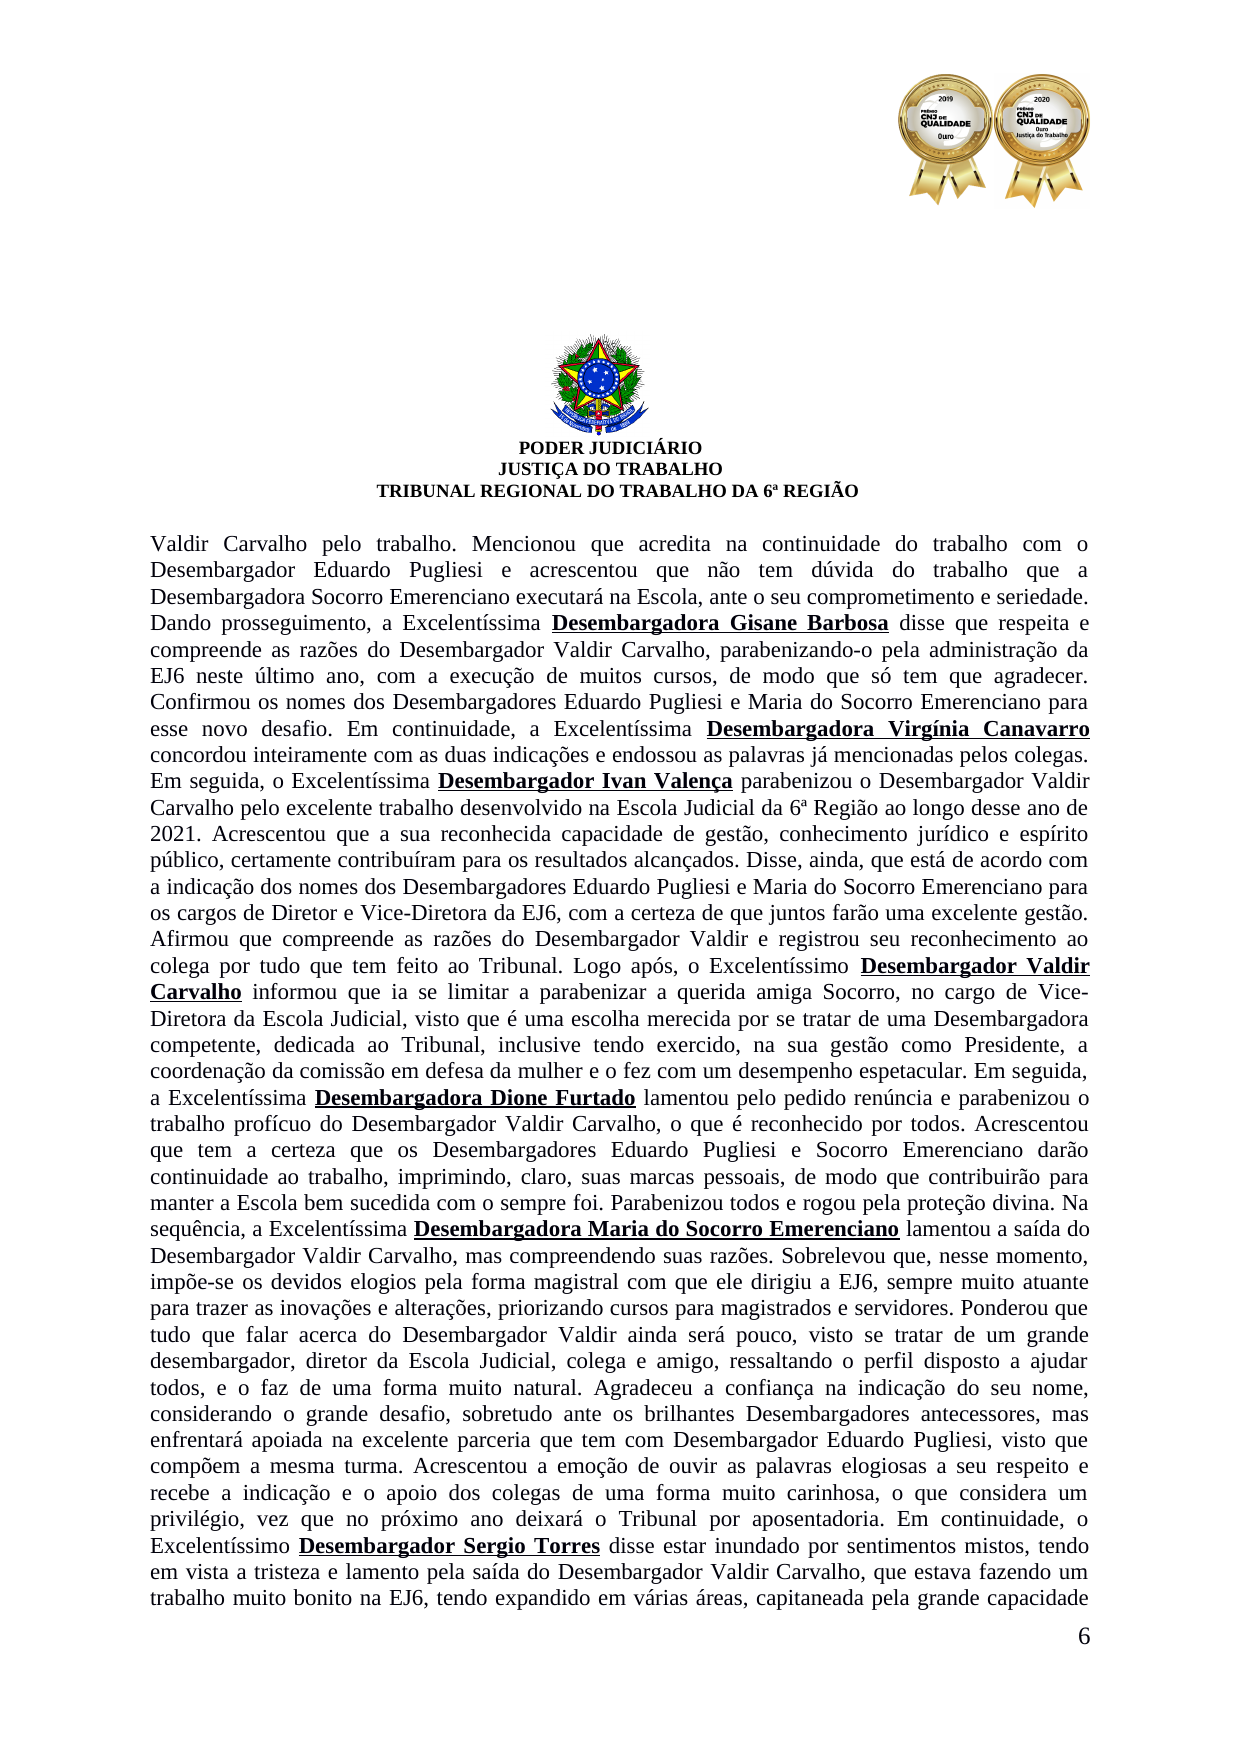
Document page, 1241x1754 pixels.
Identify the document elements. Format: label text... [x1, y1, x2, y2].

text Valdir Carvalho pelo trabalho. Mencionou que acredita na continuidade do trabalho com o Desembargador Eduardo Pugliesi e acrescentou que não tem dúvida do trabalho que a Desembargadora Socorro Emerenciano executará na Escola, ante o seu comprometimento e seriedade. Dando prosseguimento, a Excelentíssima Desembargadora Gisane Barbosa disse que respeita e compreende as razões do Desembargador Valdir Carvalho, parabenizando-o pela administração da EJ6 neste último ano, com a execução de muitos cursos, de modo que só tem que agradecer. Confirmou os nomes dos Desembargadores Eduardo Pugliesi e Maria do Socorro Emerenciano para esse novo desafio. Em continuidade, a Excelentíssima Desembargadora Virgínia Canavarro concordou inteiramente com as duas indicações e endossou as palavras já mencionadas pelos colegas. Em seguida, o Excelentíssima Desembargador Ivan Valença parabenizou o Desembargador Valdir Carvalho pelo excelente trabalho desenvolvido na Escola Judicial da 6ª Região ao longo desse ano de 2021. Acrescentou que a sua reconhecida capacidade de gestão, conhecimento jurídico e espírito público, certamente contribuíram para os resultados alcançados. Disse, ainda, que está de acordo com a indicação dos nomes dos Desembargadores Eduardo Pugliesi e Maria do Socorro Emerenciano para os cargos de Diretor e Vice-Diretora da EJ6, com a certeza de que juntos farão uma excelente gestão. Afirmou que compreende as razões do Desembargador Valdir e registrou seu reconhecimento ao colega por tudo que tem feito ao Tribunal. Logo após, o Excelentíssimo Desembargador Valdir Carvalho informou que ia se limitar a parabenizar a querida amiga Socorro, no cargo de Vice-Diretora da Escola Judicial, visto que é uma escolha merecida por se tratar de uma Desembargadora competente, dedicada ao Tribunal, inclusive tendo exercido, na sua gestão como Presidente, a coordenação da comissão em defesa da mulher e o fez com um desempenho espetacular. Em seguida, a Excelentíssima Desembargadora Dione Furtado lamentou pelo pedido renúncia e parabenizou o trabalho profícuo do Desembargador Valdir Carvalho, o que é reconhecido por todos. Acrescentou que tem a certeza que os Desembargadores Eduardo Pugliesi e Socorro Emerenciano darão continuidade ao trabalho, imprimindo, claro, suas marcas pessoais, de modo que contribuirão para manter a Escola bem sucedida com o sempre foi. Parabenizou todos e rogou pela proteção divina. Na sequência, a Excelentíssima Desembargadora Maria do Socorro Emerenciano lamentou a saída do Desembargador Valdir Carvalho, mas compreendendo suas razões. Sobrelevou que, nesse momento, impõe-se os devidos elogios pela forma magistral com que ele dirigiu a EJ6, sempre muito atuante para trazer as inovações e alterações, priorizando cursos para magistrados e servidores. Ponderou que tudo que falar acerca do Desembargador Valdir ainda será pouco, visto se tratar de um grande desembargador, diretor da Escola Judicial, colega e amigo, ressaltando o perfil disposto a ajudar todos, e o faz de uma forma muito natural. Agradeceu a confiança na indicação do seu nome, considerando o grande desafio, sobretudo ante os brilhantes Desembargadores antecessores, mas enfrentará apoiada na excelente parceria que tem com Desembargador Eduardo Pugliesi, visto que compõem a mesma turma. Acrescentou a emoção de ouvir as palavras elogiosas a seu respeito e recebe a indicação e o apoio dos colegas de uma forma muito carinhosa, o que considera um privilégio, vez que no próximo ano deixará o Tribunal por aposentadoria. Em continuidade, o Excelentíssimo Desembargador Sergio Torres disse estar inundado por sentimentos mistos, tendo em vista a tristeza e lamento pela saída do Desembargador Valdir Carvalho, que estava fazendo um trabalho muito bonito na EJ6, tendo expandido em várias áreas, capitaneada pela grande capacidade [150, 530, 1090, 1611]
